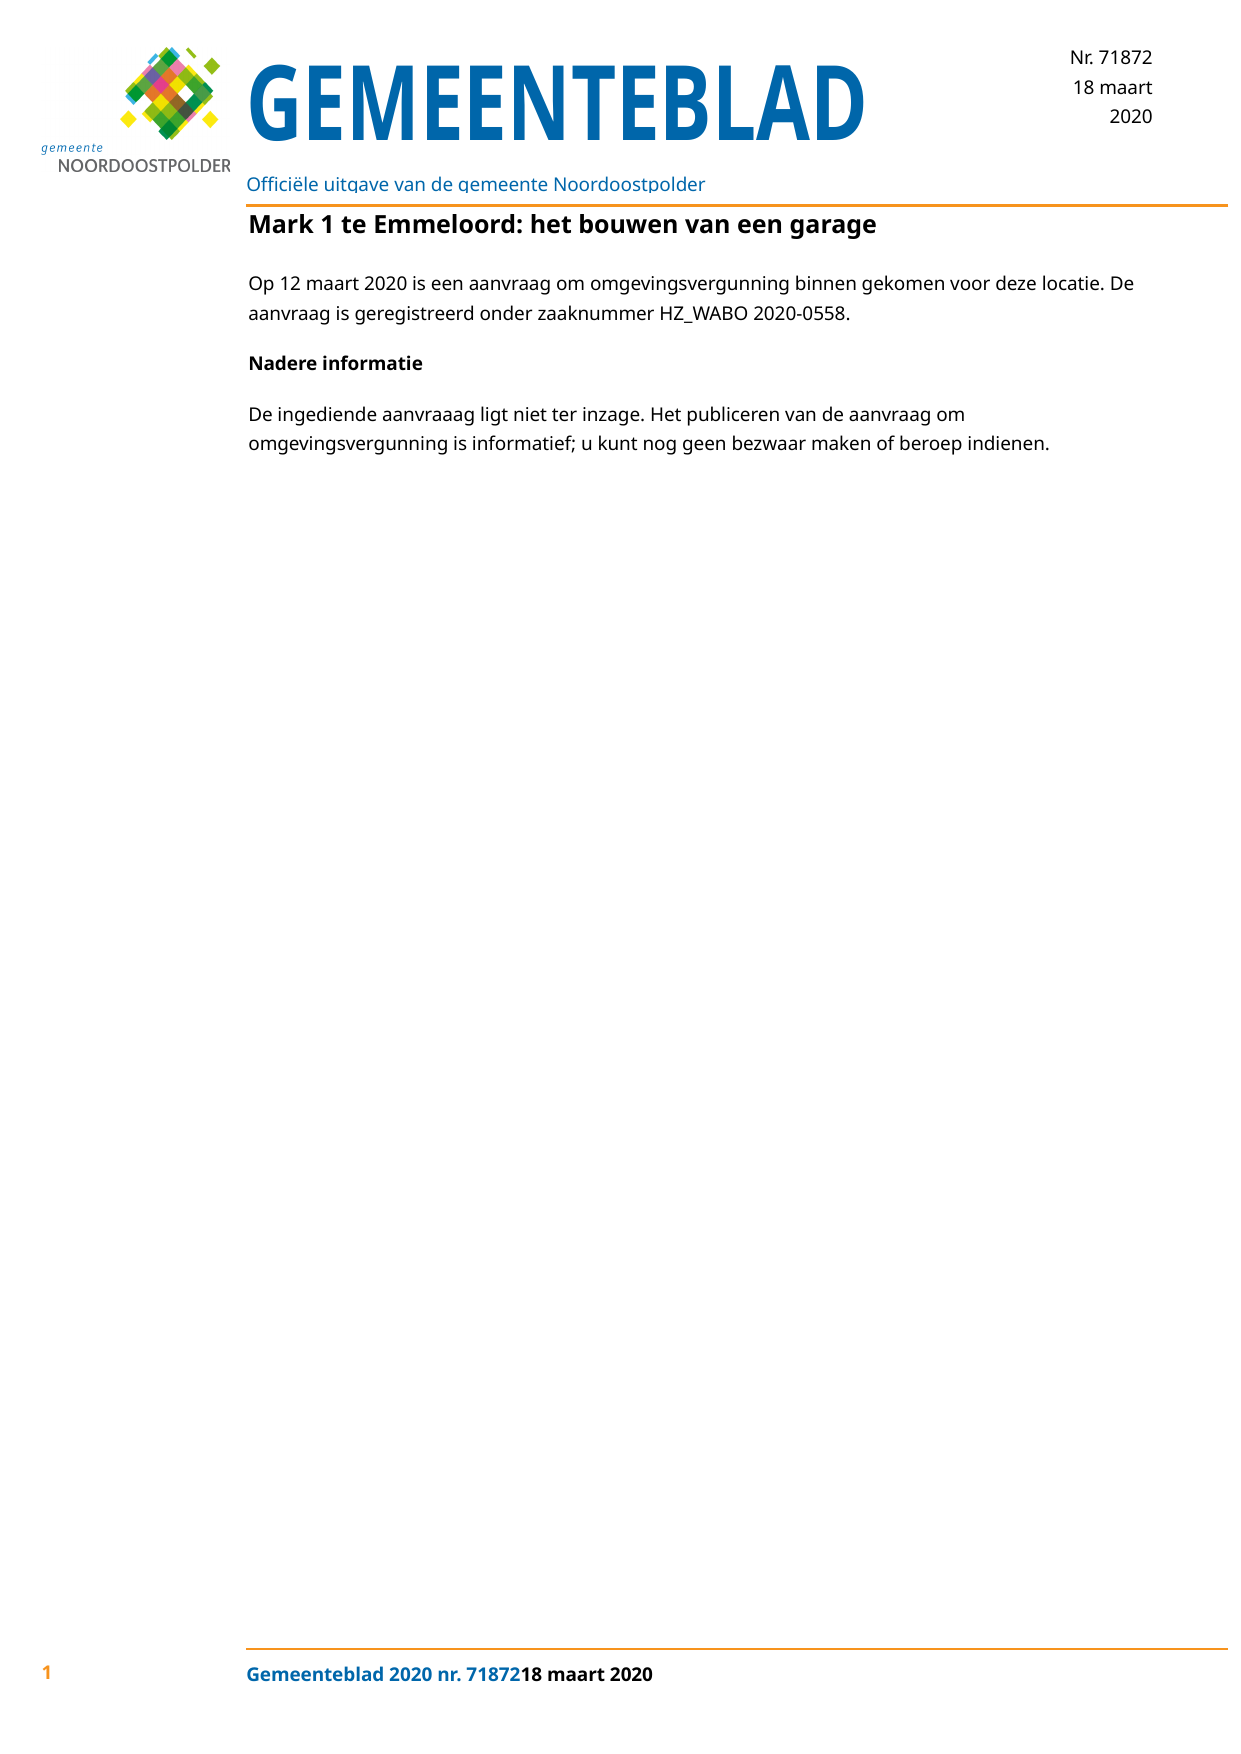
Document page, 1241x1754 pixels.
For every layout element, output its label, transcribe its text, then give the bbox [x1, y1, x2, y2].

text De ingediende aanvraaag ligt niet ter inzage. Het publiceren van de aanvraag om omgevingsvergunning is informatief; u kunt nog geen bezwaar maken of beroep indienen. [248, 401, 1152, 456]
text Op 12 maart 2020 is een aanvraag om omgevingsvergunning binnen gekomen voor deze locatie. De aanvraag is geregistreerd onder zaaknummer HZ_WABO 2020-0558. [248, 270, 1152, 326]
text Nadere informatie [248, 350, 1152, 376]
text Mark 1 te Emmeloord: het bouwen van een garage [248, 207, 1152, 241]
picture [41, 47, 231, 172]
